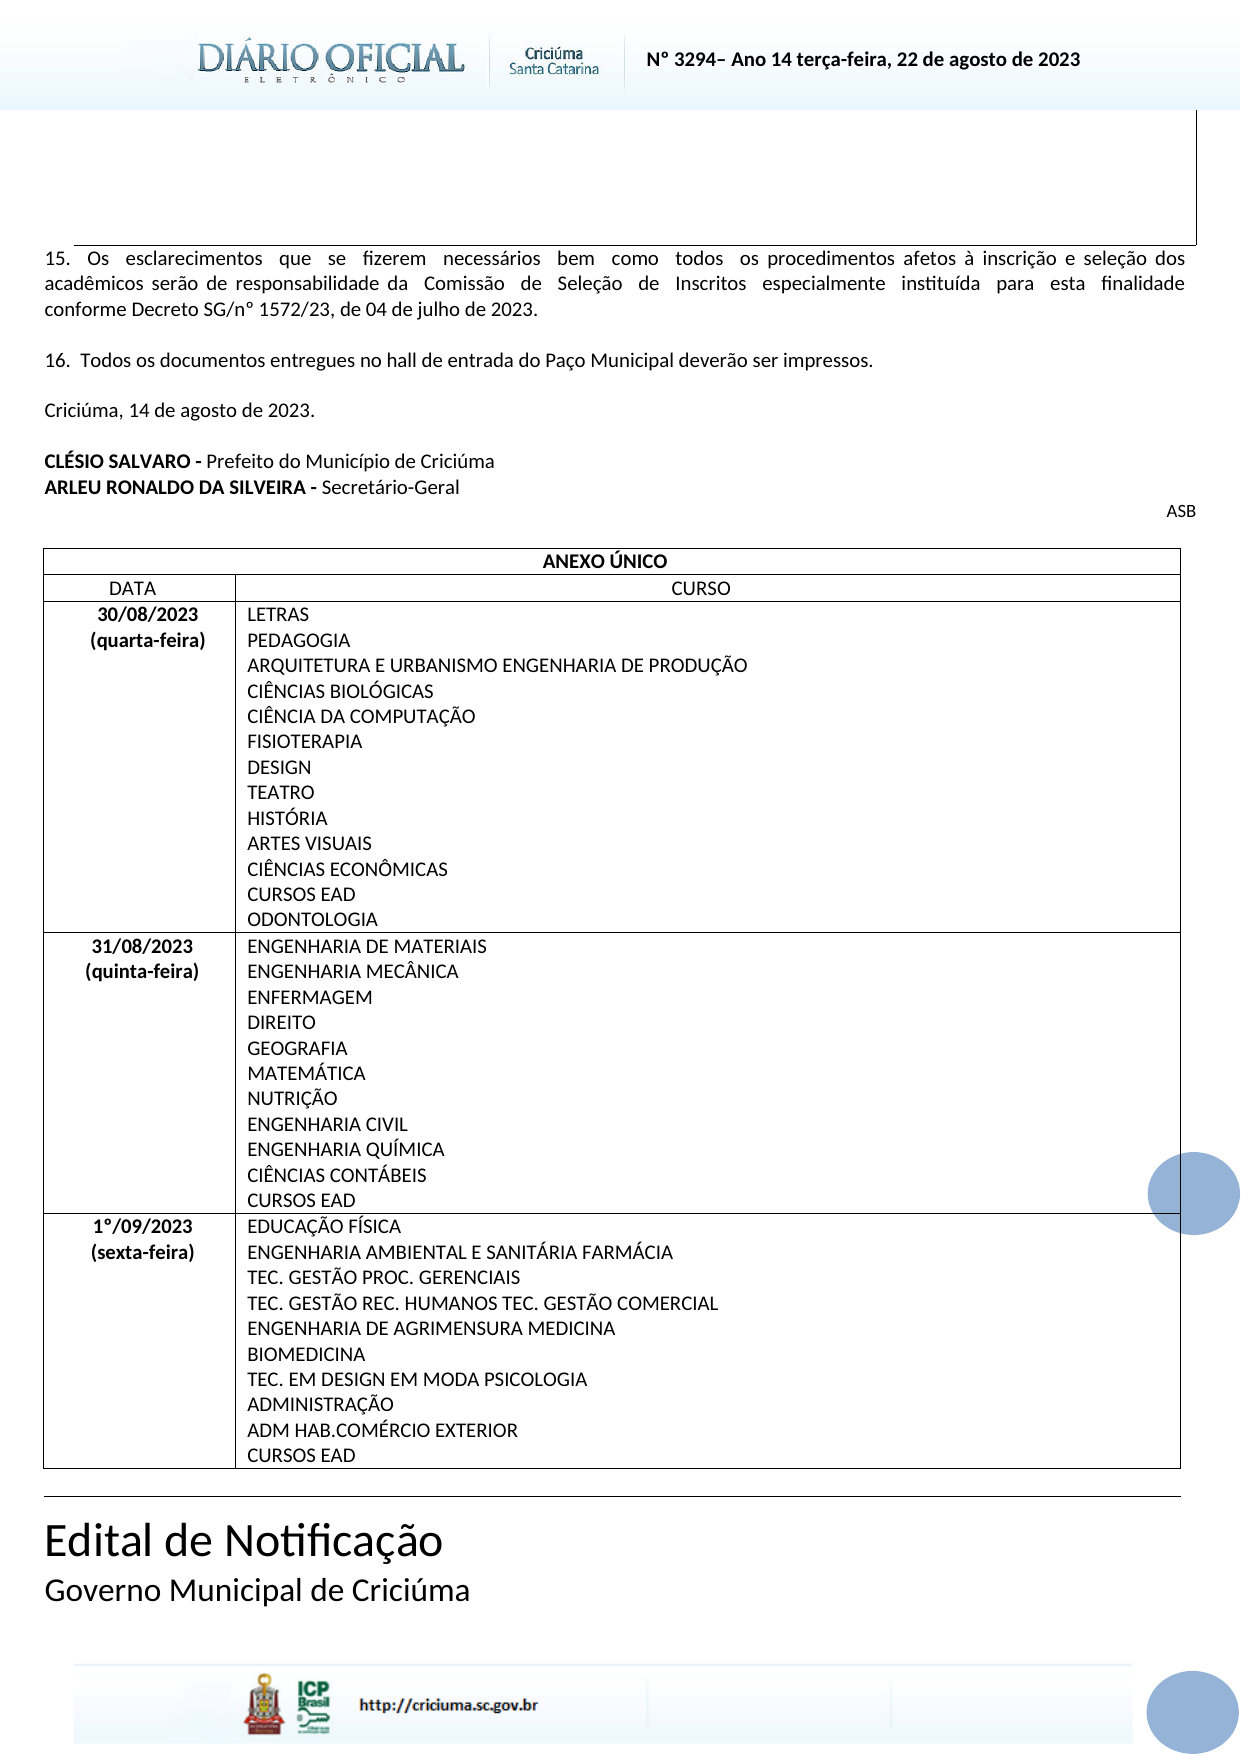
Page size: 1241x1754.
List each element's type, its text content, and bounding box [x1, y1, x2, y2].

table_cell 1º/09/2023 (sexta-feira) [44, 1214, 235, 1468]
text Criciúma, 14 de agosto de 2023. [44, 398, 1181, 423]
table_cell 31/08/2023 (quinta-feira) [44, 933, 235, 1213]
table_cell EDUCAÇÃO FÍSICA ENGENHARIA AMBIENTAL E SANITÁRIA FARMÁCIA TEC. GESTÃO PROC. GERENCIAIS TEC. GESTÃO REC. HUMANOS TEC. GESTÃO COMERCIAL ENGENHARIA DE AGRIMENSURA MEDICINA BIOMEDICINA TEC. EM DESIGN EM MODA PSICOLOGIA ADMINISTRAÇÃO ADM HAB.COMÉRCIO EXTERIOR CURSOS EAD [236, 1214, 1180, 1468]
text ASB [44, 499, 1196, 522]
text ARLEU RONALDO DA SILVEIRA - Secretário-Geral [44, 474, 1196, 499]
text 16. Todos os documentos entregues no hall de entrada do Paço Municipal deverão ser impressos. [44, 347, 1188, 372]
table_cell DATA [44, 575, 235, 601]
text 15. Os esclarecimentos que se fizerem necessários bem como todos os procedimentos afetos à inscrição e seleção dos acadêmicos serão de responsabilidade da Comissão de Seleção de Inscritos especialmente instituída para esta finalidade conforme Decreto SG/nº 1572/23, de 04 de julho de 2023. [44, 245, 1189, 321]
list Governo Municipal de Criciúma [44, 1569, 1196, 1609]
table_cell LETRAS PEDAGOGIA ARQUITETURA E URBANISMO ENGENHARIA DE PRODUÇÃO CIÊNCIAS BIOLÓGICAS CIÊNCIA DA COMPUTAÇÃO FISIOTERAPIA DESIGN TEATRO HISTÓRIA ARTES VISUAIS CIÊNCIAS ECONÔMICAS CURSOS EAD ODONTOLOGIA [236, 602, 1180, 932]
list Edital de Notificação [44, 1510, 1196, 1569]
table_cell CURSO [236, 575, 1180, 601]
table_header ANEXO ÚNICO [44, 549, 1180, 574]
table_cell 30/08/2023 (quarta-feira) [44, 602, 235, 932]
text CLÉSIO SALVARO - Prefeito do Município de Criciúma [44, 448, 1196, 474]
table_cell ENGENHARIA DE MATERIAIS ENGENHARIA MECÂNICA ENFERMAGEM DIREITO GEOGRAFIA MATEMÁTICA NUTRIÇÃO ENGENHARIA CIVIL ENGENHARIA QUÍMICA CIÊNCIAS CONTÁBEIS CURSOS EAD [236, 933, 1180, 1213]
